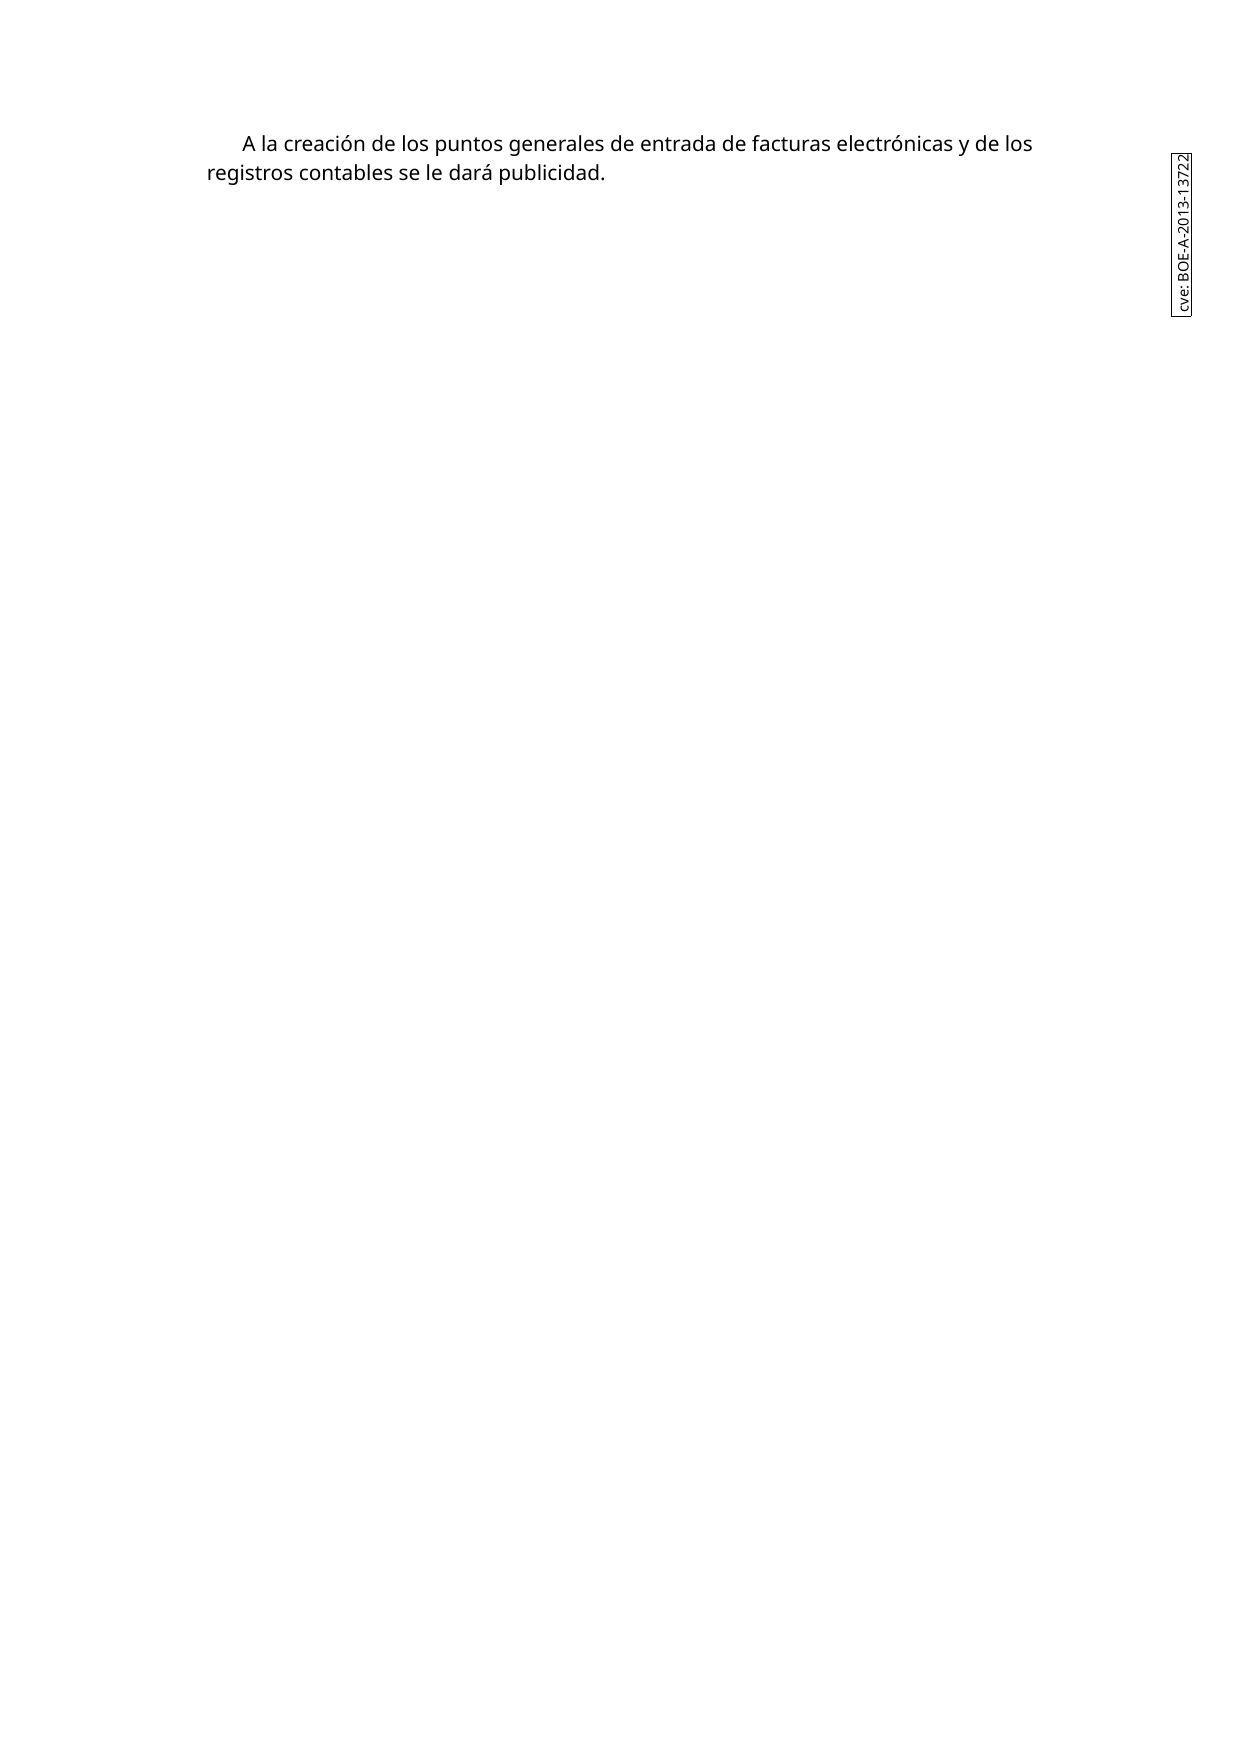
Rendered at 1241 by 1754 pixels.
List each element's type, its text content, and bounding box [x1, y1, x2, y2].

text A la creación de los puntos generales de entrada de facturas electrónicas y de los registros contables se le dará publicidad. [207, 129, 1034, 187]
text cve: BOE-A-2013-13722 [1173, 154, 1191, 312]
